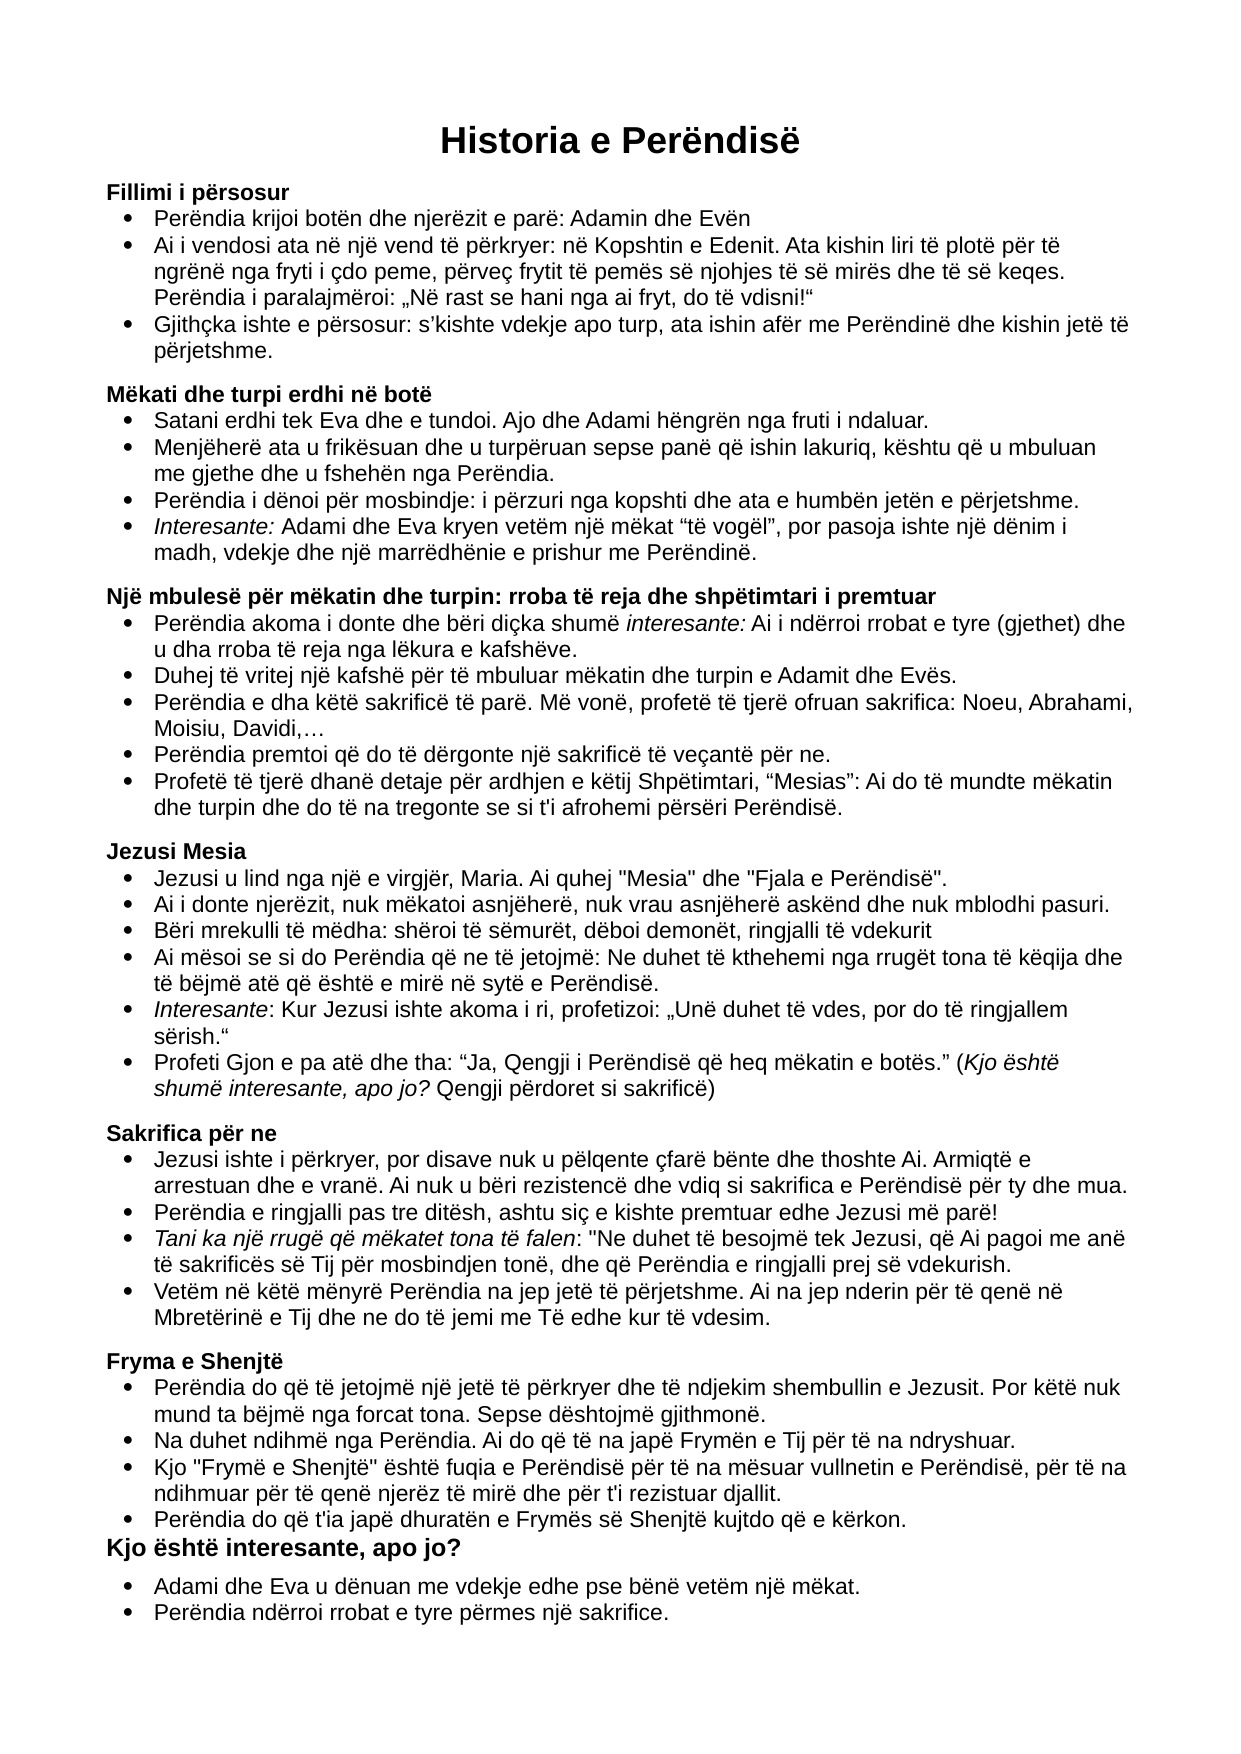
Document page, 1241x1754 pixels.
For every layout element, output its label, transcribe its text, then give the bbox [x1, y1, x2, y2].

text Kjo është interesante, apo jo? [106, 1532, 1134, 1561]
list Perëndia krijoi botën dhe njerëzit e parë: Adamin dhe Evën [124, 205, 1134, 232]
list Ai i donte njerëzit, nuk mëkatoi asnjëherë, nuk vrau asnjëherë askënd dhe nuk mblodhi pasuri. [124, 891, 1134, 917]
list Bëri mrekulli të mëdha: shëroi të sëmurët, dëboi demonët, ringjalli të vdekurit [124, 917, 1134, 944]
list Ai mësoi se si do Perëndia që ne të jetojmë: Ne duhet të kthehemi nga rrugët tona të këqija dhe të bëjmë atë që është e mirë në sytë e Perëndisë. [124, 944, 1134, 996]
list Adami dhe Eva u dënuan me vdekje edhe pse bënë vetëm një mëkat. [124, 1573, 1134, 1599]
text Mëkati dhe turpi erdhi në botë [106, 381, 1134, 407]
list Jezusi ishte i përkryer, por disave nuk u pëlqente çfarë bënte dhe thoshte Ai. Armiqtë e arrestuan dhe e vranë. Ai nuk u bëri rezistencë dhe vdiq si sakrifica e Perëndisë për ty dhe mua. [124, 1146, 1134, 1198]
list Menjëherë ata u frikësuan dhe u turpëruan sepse panë që ishin lakuriq, kështu që u mbuluan me gjethe dhe u fshehën nga Perëndia. [124, 434, 1134, 487]
list Gjithçka ishte e përsosur: s’kishte vdekje apo turp, ata ishin afër me Perëndinë dhe kishin jetë të përjetshme. [124, 311, 1134, 363]
list Jezusi u lind nga një e virgjër, Maria. Ai quhej "Mesia" dhe "Fjala e Perëndisë". [124, 864, 1134, 891]
text Fryma e Shenjtë [106, 1348, 1134, 1374]
list Satani erdhi tek Eva dhe e tundoi. Ajo dhe Adami hëngrën nga fruti i ndaluar. [124, 407, 1134, 434]
list Perëndia e ringjalli pas tre ditësh, ashtu siç e kishte premtuar edhe Jezusi më parë! [124, 1198, 1134, 1225]
text Sakrifica për ne [106, 1119, 1134, 1146]
text Një mbulesë për mëkatin dhe turpin: rroba të reja dhe shpëtimtari i premtuar [106, 583, 1134, 610]
subtitle Historia e Perëndisë [106, 118, 1134, 161]
list Perëndia premtoi që do të dërgonte një sakrificë të veçantë për ne. [124, 741, 1134, 768]
list Na duhet ndihmë nga Perëndia. Ai do që të na japë Frymën e Tij për të na ndryshuar. [124, 1427, 1134, 1453]
list Ai i vendosi ata në një vend të përkryer: në Kopshtin e Edenit. Ata kishin liri të plotë për të ngrënë nga fryti i çdo peme, përveç frytit të pemës së njohjes të së mirës dhe të së keqes. Perëndia i paralajmëroi: „Në rast se hani nga ai fryt, do të vdisni!“ [124, 232, 1134, 311]
list Kjo "Frymë e Shenjtë" është fuqia e Perëndisë për të na mësuar vullnetin e Perëndisë, për të na ndihmuar për të qenë njerëz të mirë dhe për t'i rezistuar djallit. [124, 1453, 1134, 1506]
text Jezusi Mesia [106, 838, 1134, 864]
text Fillimi i përsosur [106, 179, 1134, 205]
list Perëndia ndërroi rrobat e tyre përmes një sakrifice. [124, 1599, 1134, 1626]
list Tani ka një rrugë që mëkatet tona të falen: "Ne duhet të besojmë tek Jezusi, që Ai pagoi me anë të sakrificës së Tij për mosbindjen tonë, dhe që Perëndia e ringjalli prej së vdekurish. [124, 1225, 1134, 1278]
list Perëndia akoma i donte dhe bëri diçka shumë interesante: Ai i ndërroi rrobat e tyre (gjethet) dhe u dha rroba të reja nga lëkura e kafshëve. [124, 610, 1134, 662]
list Interesante: Kur Jezusi ishte akoma i ri, profetizoi: „Unë duhet të vdes, por do të ringjallem sërish.“ [124, 996, 1134, 1049]
list Perëndia do që të jetojmë një jetë të përkryer dhe të ndjekim shembullin e Jezusit. Por këtë nuk mund ta bëjmë nga forcat tona. Sepse dështojmë gjithmonë. [124, 1374, 1134, 1427]
list Vetëm në këtë mënyrë Perëndia na jep jetë të përjetshme. Ai na jep nderin për të qenë në Mbretërinë e Tij dhe ne do të jemi me Të edhe kur të vdesim. [124, 1278, 1134, 1330]
list Profetë të tjerë dhanë detaje për ardhjen e këtij Shpëtimtari, “Mesias”: Ai do të mundte mëkatin dhe turpin dhe do të na tregonte se si t'i afrohemi përsëri Perëndisë. [124, 768, 1134, 821]
list Perëndia e dha këtë sakrificë të parë. Më vonë, profetë të tjerë ofruan sakrifica: Noeu, Abrahami, Moisiu, Davidi,… [124, 689, 1134, 741]
list Duhej të vritej një kafshë për të mbuluar mëkatin dhe turpin e Adamit dhe Evës. [124, 662, 1134, 689]
list Interesante: Adami dhe Eva kryen vetëm një mëkat “të vogël”, por pasoja ishte një dënim i madh, vdekje dhe një marrëdhënie e prishur me Perëndinë. [124, 513, 1134, 566]
list Profeti Gjon e pa atë dhe tha: “Ja, Qengji i Perëndisë që heq mëkatin e botës.” (Kjo është shumë interesante, apo jo? Qengji përdoret si sakrificë) [124, 1049, 1134, 1102]
list Perëndia do që t'ia japë dhuratën e Frymës së Shenjtë kujtdo që e kërkon. [124, 1506, 1134, 1532]
list Perëndia i dënoi për mosbindje: i përzuri nga kopshti dhe ata e humbën jetën e përjetshme. [124, 487, 1134, 513]
